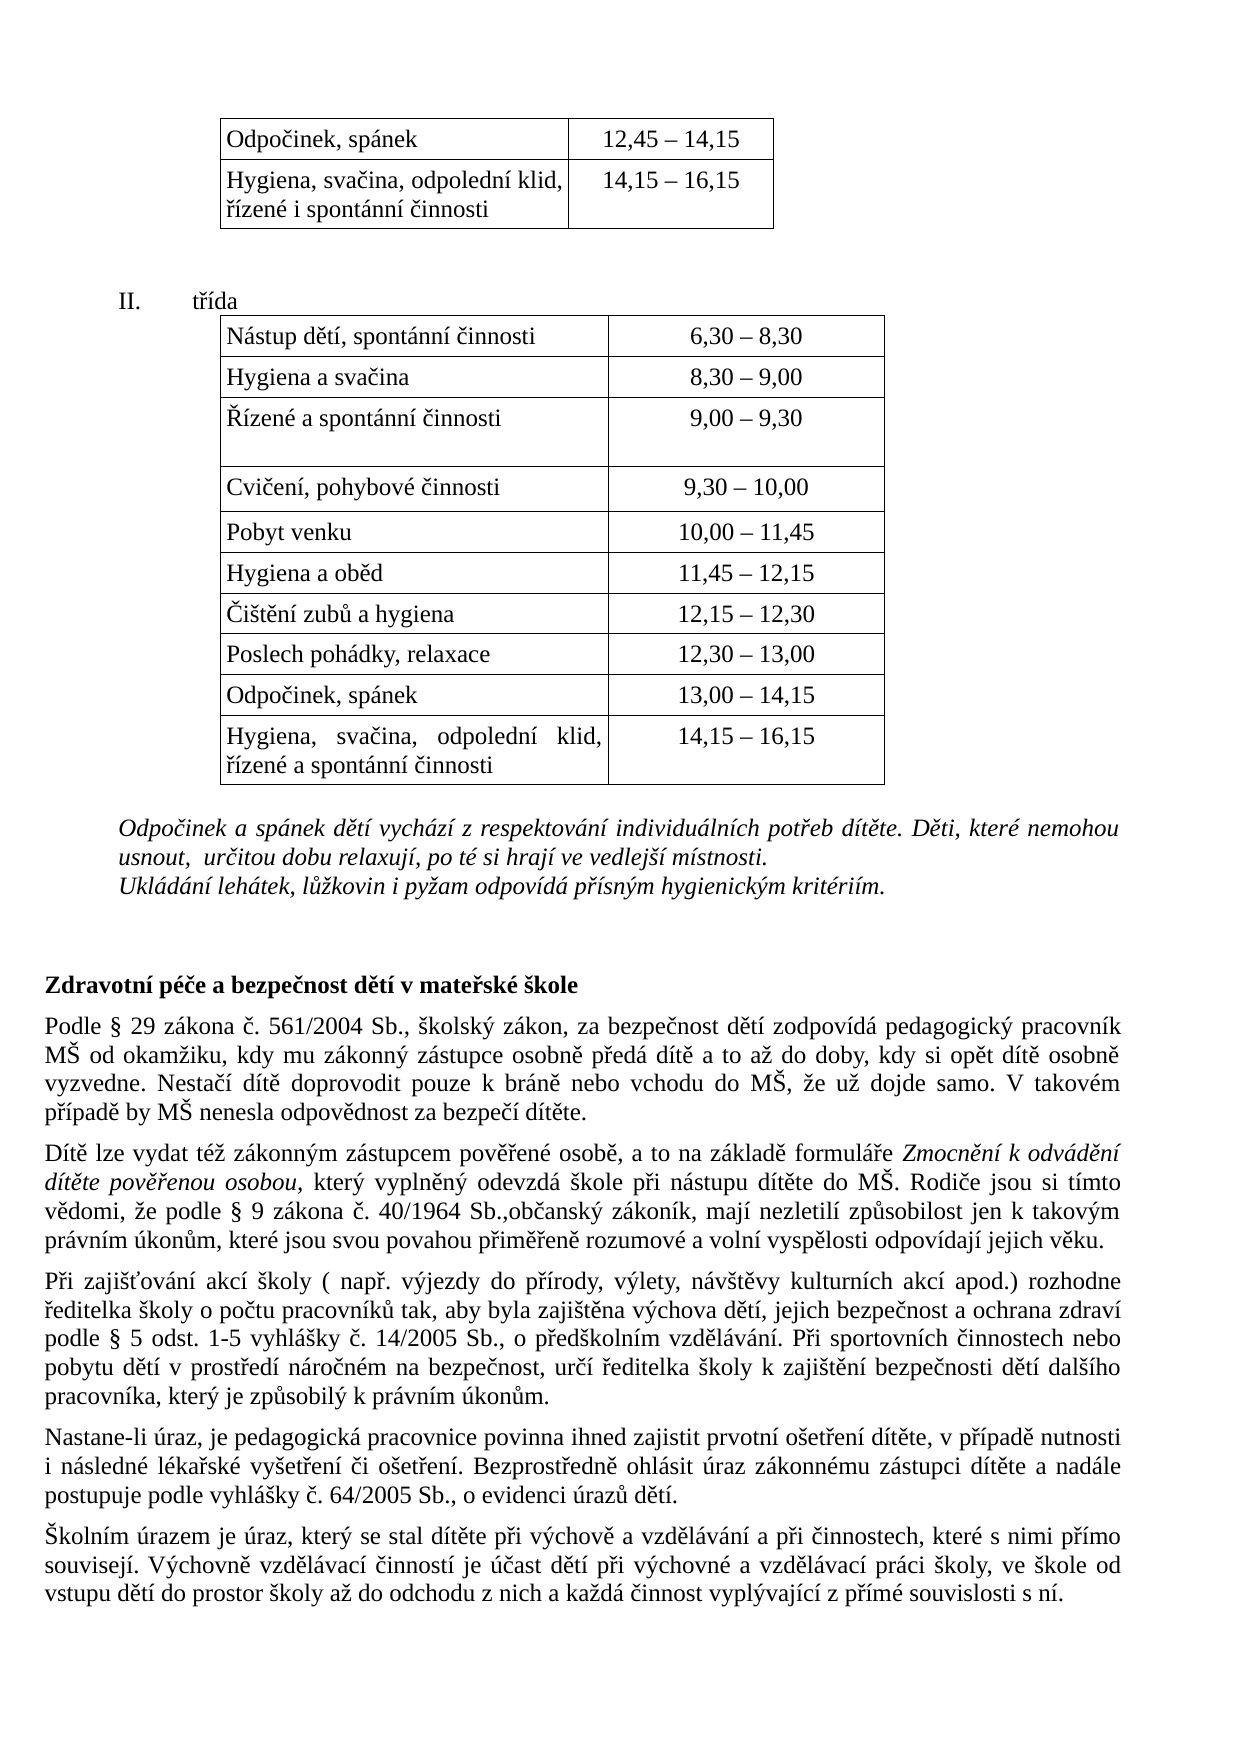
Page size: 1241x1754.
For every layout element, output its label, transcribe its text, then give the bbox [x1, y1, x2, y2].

text Dítě lze vydat též zákonným zástupcem pověřené osobě, a to na základě formuláře Zmocnění k odvádění dítěte pověřenou osobou, který vyplněný odevzdá škole při nástupu dítěte do MŠ. Rodiče jsou si tímto vědomi, že podle § 9 zákona č. 40/1964 Sb.,občanský zákoník, mají nezletilí způsobilost jen k takovým právním úkonům, které jsou svou povahou přiměřeně rozumové a volní vyspělosti odpovídají jejich věku. [44, 1138, 1122, 1253]
table_cell 9,00 – 9,30 [609, 398, 884, 466]
table_cell 14,15 – 16,15 [609, 716, 884, 784]
table_cell Cvičení, pohybové činnosti [221, 467, 608, 511]
table_cell 8,30 – 9,00 [609, 357, 884, 397]
table_cell 10,00 – 11,45 [609, 512, 884, 552]
text Při zajišťování akcí školy ( např. výjezdy do přírody, výlety, návštěvy kulturních akcí apod.) rozhodne ředitelka školy o počtu pracovníků tak, aby byla zajištěna výchova dětí, jejich bezpečnost a ochrana zdraví podle § 5 odst. 1-5 vyhlášky č. 14/2005 Sb., o předškolním vzdělávání. Při sportovních činnostech nebo pobytu dětí v prostředí náročném na bezpečnost, určí ředitelka školy k zajištění bezpečnosti dětí dalšího pracovníka, který je způsobilý k právním úkonům. [44, 1266, 1122, 1410]
table_cell Řízené a spontánní činnosti [221, 398, 608, 466]
table_cell Odpočinek, spánek [221, 119, 568, 159]
table_cell 12,15 – 12,30 [609, 594, 884, 633]
table_cell Hygiena, svačina, odpolední klid, řízené i spontánní činnosti [221, 160, 568, 228]
text Školním úrazem je úraz, který se stal dítěte při výchově a vzdělávání a při činnostech, které s nimi přímo souvisejí. Výchovně vzdělávací činností je účast dětí při výchovné a vzdělávací práci školy, ve škole od vstupu dětí do prostor školy až do odchodu z nich a každá činnost vyplývající z přímé souvislosti s ní. [44, 1521, 1122, 1607]
table_cell Poslech pohádky, relaxace [221, 634, 608, 674]
table_header Nástup dětí, spontánní činnosti [221, 316, 608, 356]
text Ukládání lehátek, lůžkovin i pyžam odpovídá přísným hygienickým kritériím. [118, 871, 1122, 900]
list třída [118, 286, 1122, 315]
text Odpočinek a spánek dětí vychází z respektování individuálních potřeb dítěte. Děti, které nemohou usnout, určitou dobu relaxují, po té si hrají ve vedlejší místnosti. [118, 813, 1122, 871]
table_header 6,30 – 8,30 [609, 316, 884, 356]
text Zdravotní péče a bezpečnost dětí v mateřské škole [44, 970, 1122, 998]
text Podle § 29 zákona č. 561/2004 Sb., školský zákon, za bezpečnost dětí zodpovídá pedagogický pracovník MŠ od okamžiku, kdy mu zákonný zástupce osobně předá dítě a to až do doby, kdy si opět dítě osobně vyzvedne. Nestačí dítě doprovodit pouze k bráně nebo vchodu do MŠ, že už dojde samo. V takovém případě by MŠ nenesla odpovědnost za bezpečí dítěte. [44, 1011, 1122, 1126]
table_cell Odpočinek, spánek [221, 675, 608, 715]
table_cell 14,15 – 16,15 [569, 160, 773, 228]
table_cell Čištění zubů a hygiena [221, 594, 608, 633]
table_cell Pobyt venku [221, 512, 608, 552]
table_cell Hygiena a svačina [221, 357, 608, 397]
text Nastane-li úraz, je pedagogická pracovnice povinna ihned zajistit prvotní ošetření dítěte, v případě nutnosti i následné lékařské vyšetření či ošetření. Bezprostředně ohlásit úraz zákonnému zástupci dítěte a nadále postupuje podle vyhlášky č. 64/2005 Sb., o evidenci úrazů dětí. [44, 1422, 1122, 1508]
table_cell 12,30 – 13,00 [609, 634, 884, 674]
table_cell 13,00 – 14,15 [609, 675, 884, 715]
table_cell 11,45 – 12,15 [609, 553, 884, 592]
table_cell 12,45 – 14,15 [569, 119, 773, 159]
table_cell Hygiena, svačina, odpolední klid, řízené a spontánní činnosti [221, 716, 608, 784]
table_cell Hygiena a oběd [221, 553, 608, 592]
table_cell 9,30 – 10,00 [609, 467, 884, 511]
